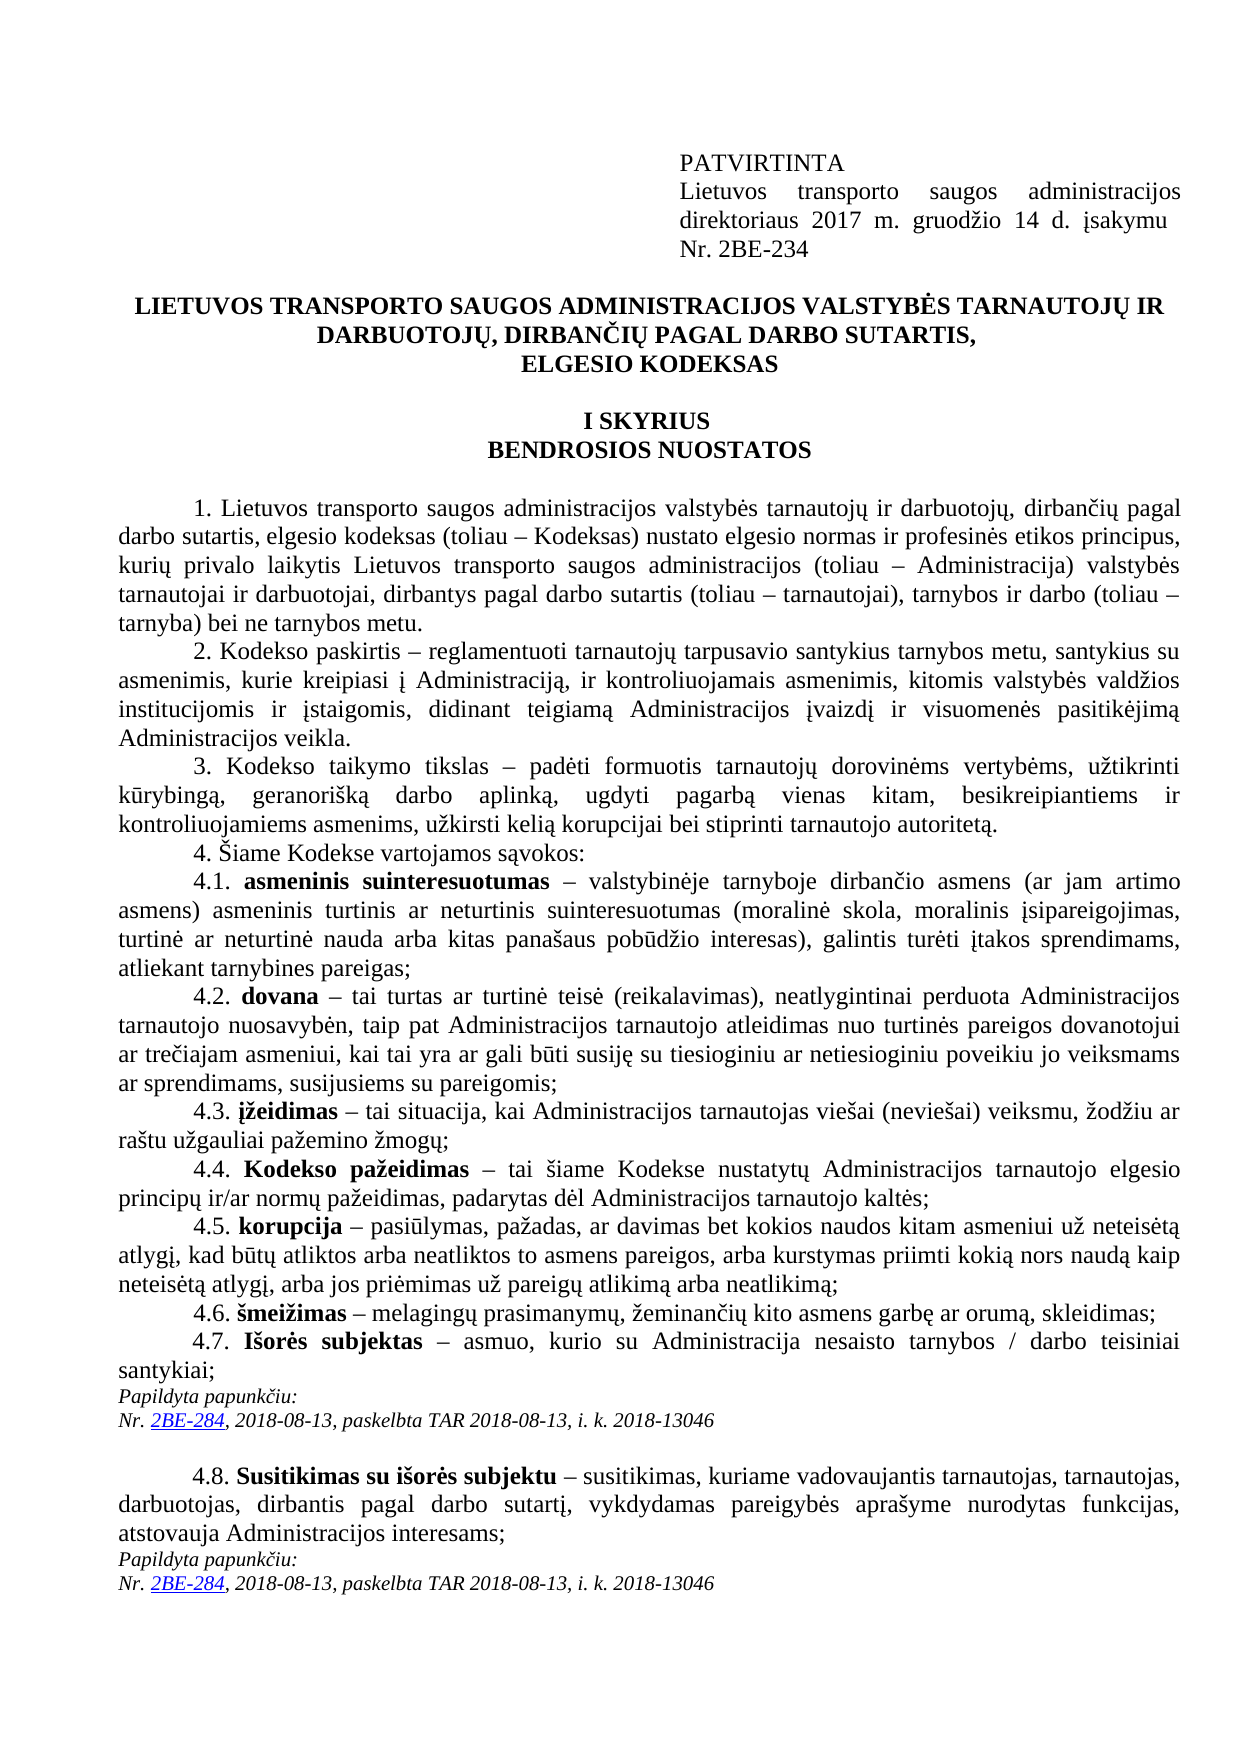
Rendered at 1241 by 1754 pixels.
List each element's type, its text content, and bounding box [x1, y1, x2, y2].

text 4.3. įžeidimas – tai situacija, kai Administracijos tarnautojas viešai (neviešai) veiksmu, žodžiu ar raštu užgauliai pažemino žmogų; [118, 1096, 1181, 1154]
text ELGESIO KODEKSAS [118, 349, 1181, 378]
text Nr. 2BE-284, 2018-08-13, paskelbta TAR 2018-08-13, i. k. 2018-13046 [118, 1571, 1181, 1595]
text 4.4. Kodekso pažeidimas – tai šiame Kodekse nustatytų Administracijos tarnautojo elgesio principų ir/ar normų pažeidimas, padarytas dėl Administracijos tarnautojo kaltės; [118, 1154, 1181, 1211]
text Lietuvos transporto saugos administracijos direktoriaus 2017 m. gruodžio 14 d. įsakymu Nr. 2BE-234 [679, 176, 1181, 263]
text 4.6. šmeižimas – melagingų prasimanymų, žeminančių kito asmens garbę ar orumą, skleidimas; [118, 1298, 1181, 1326]
text Papildyta papunkčiu: [118, 1384, 1181, 1408]
text 2. Kodekso paskirtis – reglamentuoti tarnautojų tarpusavio santykius tarnybos metu, santykius su asmenimis, kurie kreipiasi į Administraciją, ir kontroliuojamais asmenimis, kitomis valstybės valdžios institucijomis ir įstaigomis, didinant teigiamą Administracijos įvaizdį ir visuomenės pasitikėjimą Administracijos veikla. [118, 636, 1181, 751]
text 4. Šiame Kodekse vartojamos sąvokos: [118, 838, 1181, 866]
text 4.1. asmeninis suinteresuotumas – valstybinėje tarnyboje dirbančio asmens (ar jam artimo asmens) asmeninis turtinis ar neturtinis suinteresuotumas (moralinė skola, moralinis įsipareigojimas, turtinė ar neturtinė nauda arba kitas panašaus pobūdžio interesas), galintis turėti įtakos sprendimams, atliekant tarnybines pareigas; [118, 866, 1181, 981]
text Papildyta papunkčiu: [118, 1547, 1181, 1571]
text LIETUVOS TRANSPORTO SAUGOS ADMINISTRACIJOS VALSTYBĖS TARNAUTOJŲ IR DARBUOTOJŲ, DIRBANČIŲ PAGAL DARBO SUTARTIS, [118, 291, 1181, 349]
text BENDROSIOS NUOSTATOS [118, 435, 1181, 464]
text 4.5. korupcija – pasiūlymas, pažadas, ar davimas bet kokios naudos kitam asmeniui už neteisėtą atlygį, kad būtų atliktos arba neatliktos to asmens pareigos, arba kurstymas priimti kokią nors naudą kaip neteisėtą atlygį, arba jos priėmimas už pareigų atlikimą arba neatlikimą; [118, 1211, 1181, 1298]
text PATVIRTINTA [679, 148, 1181, 176]
text 1. Lietuvos transporto saugos administracijos valstybės tarnautojų ir darbuotojų, dirbančių pagal darbo sutartis, elgesio kodeksas (toliau – Kodeksas) nustato elgesio normas ir profesinės etikos principus, kurių privalo laikytis Lietuvos transporto saugos administracijos (toliau – Administracija) valstybės tarnautojai ir darbuotojai, dirbantys pagal darbo sutartis (toliau – tarnautojai), tarnybos ir darbo (toliau – tarnyba) bei ne tarnybos metu. [118, 493, 1181, 636]
text I SKYRIUS [118, 406, 1181, 435]
text 4.2. dovana – tai turtas ar turtinė teisė (reikalavimas), neatlygintinai perduota Administracijos tarnautojo nuosavybėn, taip pat Administracijos tarnautojo atleidimas nuo turtinės pareigos dovanotojui ar trečiajam asmeniui, kai tai yra ar gali būti susiję su tiesioginiu ar netiesioginiu poveikiu jo veiksmams ar sprendimams, susijusiems su pareigomis; [118, 981, 1181, 1096]
text Nr. 2BE-284, 2018-08-13, paskelbta TAR 2018-08-13, i. k. 2018-13046 [118, 1408, 1181, 1432]
text 4.8. Susitikimas su išorės subjektu – susitikimas, kuriame vadovaujantis tarnautojas, tarnautojas, darbuotojas, dirbantis pagal darbo sutartį, vykdydamas pareigybės aprašyme nurodytas funkcijas, atstovauja Administracijos interesams; [118, 1461, 1181, 1547]
text 3. Kodekso taikymo tikslas – padėti formuotis tarnautojų dorovinėms vertybėms, užtikrinti kūrybingą, geranorišką darbo aplinką, ugdyti pagarbą vienas kitam, besikreipiantiems ir kontroliuojamiems asmenims, užkirsti kelią korupcijai bei stiprinti tarnautojo autoritetą. [118, 751, 1181, 838]
text 4.7. Išorės subjektas – asmuo, kurio su Administracija nesaisto tarnybos / darbo teisiniai santykiai; [118, 1326, 1181, 1384]
